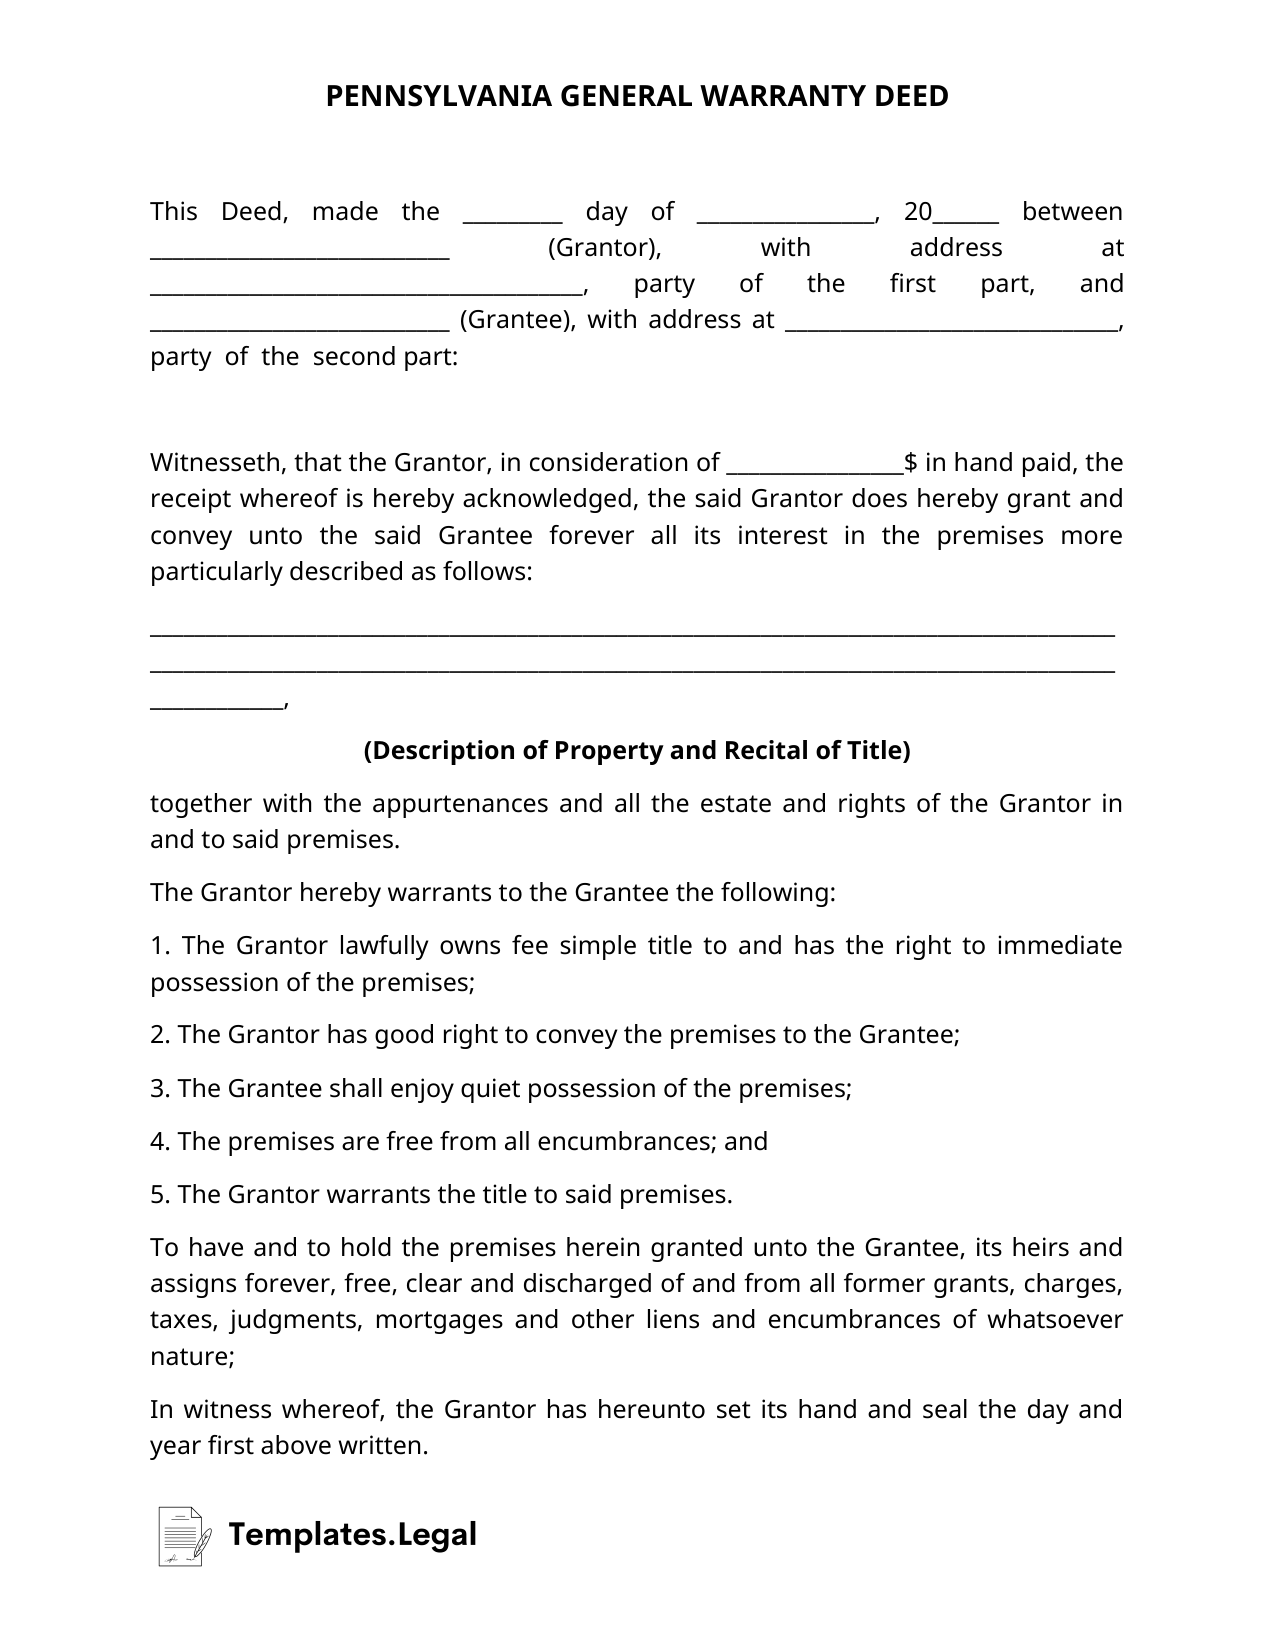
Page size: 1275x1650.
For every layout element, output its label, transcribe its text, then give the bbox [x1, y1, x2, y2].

text Witnesseth, that the Grantor, in consideration of ________________$ in hand paid, the receipt whereof is hereby acknowledged, the said Grantor does hereby grant and convey unto the said Grantee forever all its interest in the premises more particularly described as follows: [150, 444, 1125, 588]
text To have and to hold the premises herein granted unto the Grantee, its heirs and assigns forever, free, clear and discharged of and from all former grants, charges, taxes, judgments, mortgages and other liens and encumbrances of whatsoever nature; [150, 1229, 1125, 1372]
text 2. The Grantor has good right to convey the premises to the Grantee; [150, 1017, 1125, 1051]
text The Grantor hereby warrants to the Grantee the following: [150, 875, 1125, 909]
text 3. The Grantee shall enjoy quiet possession of the premises; [150, 1070, 1125, 1104]
text 4. The premises are free from all encumbrances; and [150, 1123, 1125, 1157]
text This Deed, made the _________ day of ________________, 20______ between ___________________________ (Grantor), with address at _______________________________________, party of the first part, and ___________________________ (Grantee), with address at ______________________________, party of the second part: [150, 193, 1125, 373]
text __________________________________________________________________________________________________________________________________________________________________________________________, [150, 607, 1125, 713]
text (Description of Property and Recital of Title) [150, 732, 1125, 766]
text PENNSYLVANIA GENERAL WARRANTY DEED [150, 75, 1125, 115]
text In witness whereof, the Grantor has hereunto set its hand and seal the day and year first above written. [150, 1391, 1125, 1462]
text 1. The Grantor lawfully owns fee simple title to and has the right to immediate possession of the premises; [150, 928, 1125, 998]
text 5. The Grantor warrants the title to said premises. [150, 1176, 1125, 1210]
text together with the appurtenances and all the estate and rights of the Grantor in and to said premises. [150, 785, 1125, 856]
